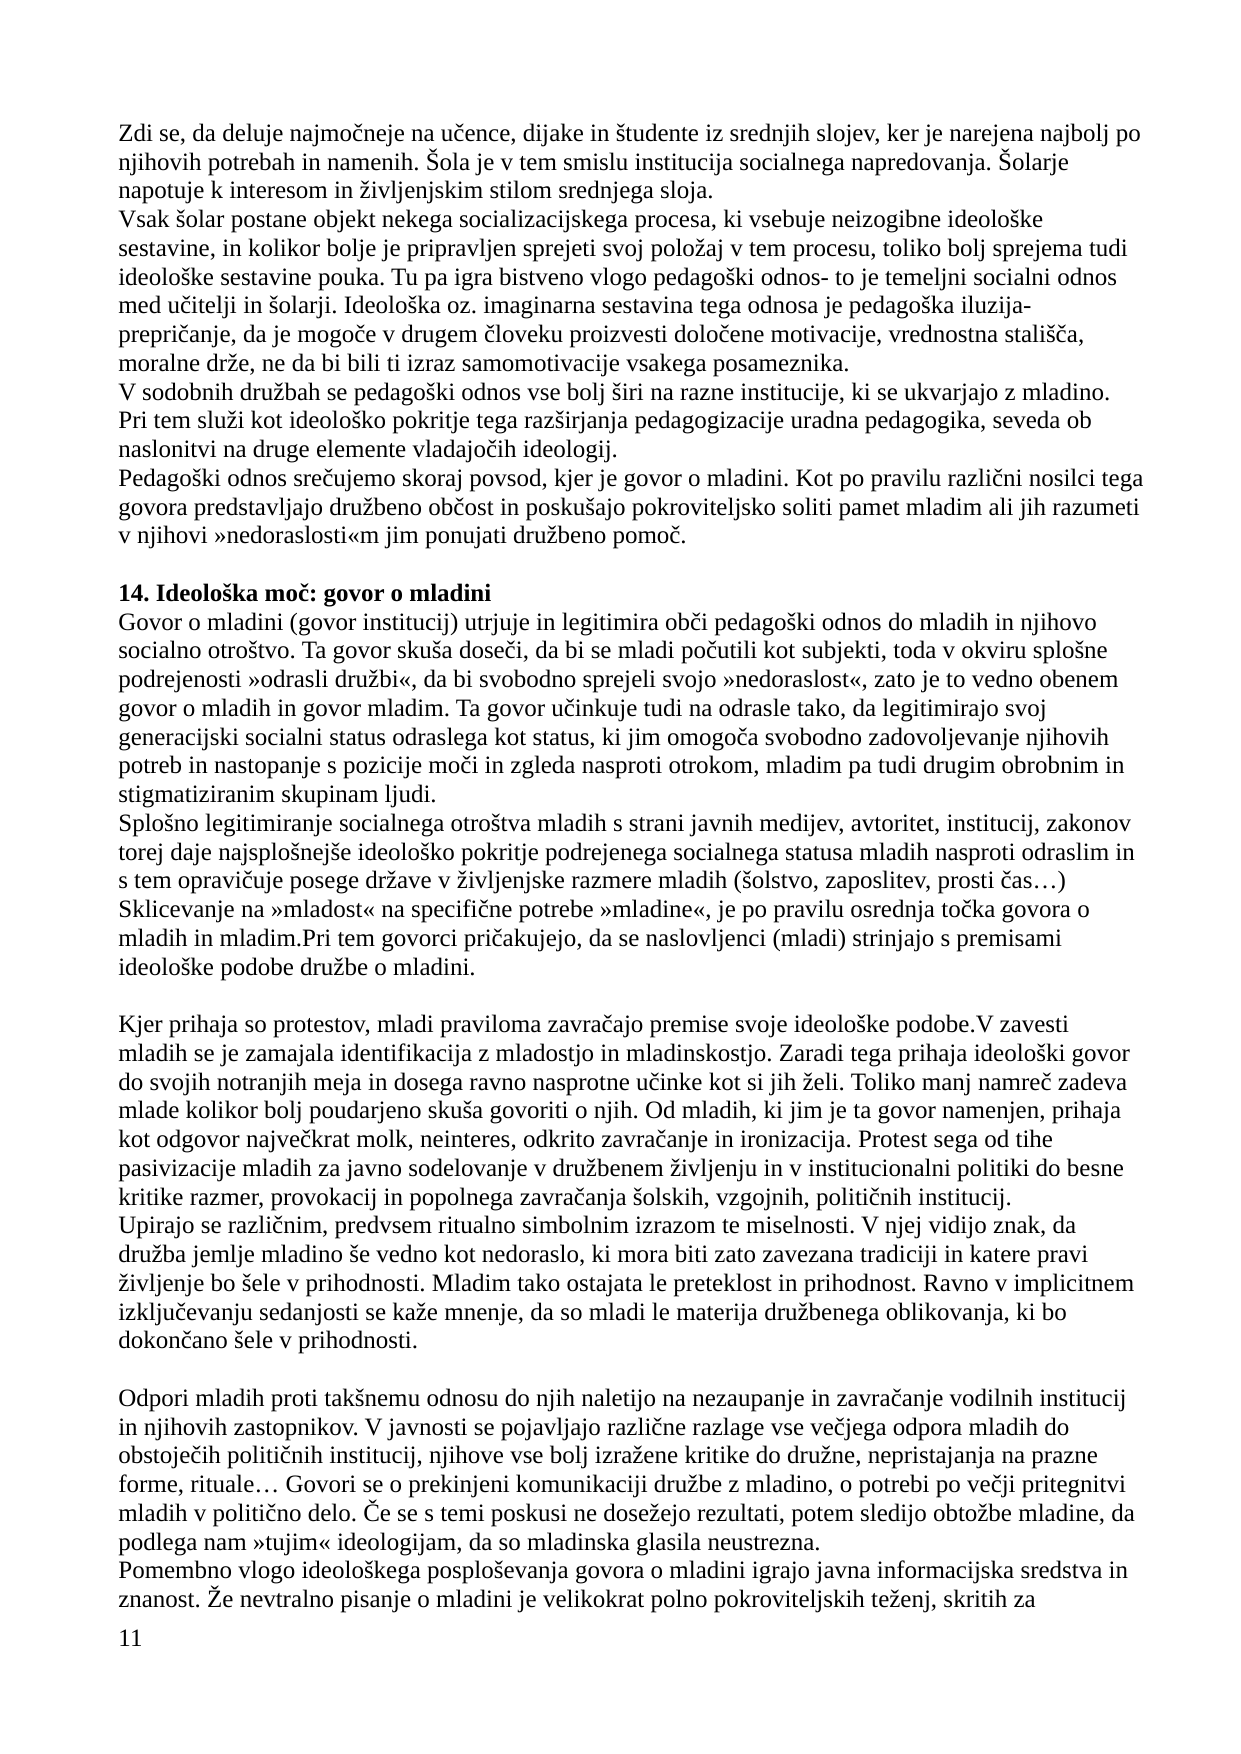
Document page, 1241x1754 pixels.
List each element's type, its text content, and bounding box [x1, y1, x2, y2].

text Upirajo se različnim, predvsem ritualno simbolnim izrazom te miselnosti. V njej vidijo znak, da družba jemlje mladino še vedno kot nedoraslo, ki mora biti zato zavezana tradiciji in katere pravi življenje bo šele v prihodnosti. Mladim tako ostajata le preteklost in prihodnost. Ravno v implicitnem izključevanju sedanjosti se kaže mnenje, da so mladi le materija družbenega oblikovanja, ki bo dokončano šele v prihodnosti. [118, 1211, 1144, 1354]
text Pedagoški odnos srečujemo skoraj povsod, kjer je govor o mladini. Kot po pravilu različni nosilci tega govora predstavljajo družbeno občost in poskušajo pokroviteljsko soliti pamet mladim ali jih razumeti v njihovi »nedoraslosti«m jim ponujati družbeno pomoč. [118, 463, 1144, 549]
text Zdi se, da deluje najmočneje na učence, dijake in študente iz srednjih slojev, ker je narejena najbolj po njihovih potrebah in namenih. Šola je v tem smislu institucija socialnega napredovanja. Šolarje napotuje k interesom in življenjskim stilom srednjega sloja. [118, 118, 1144, 204]
text Pomembno vlogo ideološkega posploševanja govora o mladini igrajo javna informacijska sredstva in znanost. Že nevtralno pisanje o mladini je velikokrat polno pokroviteljskih teženj, skritih za [118, 1556, 1144, 1613]
text Kjer prihaja so protestov, mladi praviloma zavračajo premise svoje ideološke podobe.V zavesti mladih se je zamajala identifikacija z mladostjo in mladinskostjo. Zaradi tega prihaja ideološki govor do svojih notranjih meja in dosega ravno nasprotne učinke kot si jih želi. Toliko manj namreč zadeva mlade kolikor bolj poudarjeno skuša govoriti o njih. Od mladih, ki jim je ta govor namenjen, prihaja kot odgovor največkrat molk, neinteres, odkrito zavračanje in ironizacija. Protest sega od tihe pasivizacije mladih za javno sodelovanje v družbenem življenju in v institucionalni politiki do besne kritike razmer, provokacij in popolnega zavračanja šolskih, vzgojnih, političnih institucij. [118, 1009, 1144, 1211]
text Vsak šolar postane objekt nekega socializacijskega procesa, ki vsebuje neizogibne ideološke sestavine, in kolikor bolje je pripravljen sprejeti svoj položaj v tem procesu, toliko bolj sprejema tudi ideološke sestavine pouka. Tu pa igra bistveno vlogo pedagoški odnos- to je temeljni socialni odnos med učitelji in šolarji. Ideološka oz. imaginarna sestavina tega odnosa je pedagoška iluzija- prepričanje, da je mogoče v drugem človeku proizvesti določene motivacije, vrednostna stališča, moralne drže, ne da bi bili ti izraz samomotivacije vsakega posameznika. [118, 204, 1144, 377]
text Odpori mladih proti takšnemu odnosu do njih naletijo na nezaupanje in zavračanje vodilnih institucij in njihovih zastopnikov. V javnosti se pojavljajo različne razlage vse večjega odpora mladih do obstoječih političnih institucij, njihove vse bolj izražene kritike do družne, nepristajanja na prazne forme, rituale… Govori se o prekinjeni komunikaciji družbe z mladino, o potrebi po večji pritegnitvi mladih v politično delo. Če se s temi poskusi ne dosežejo rezultati, potem sledijo obtožbe mladine, da podlega nam »tujim« ideologijam, da so mladinska glasila neustrezna. [118, 1383, 1144, 1556]
text V sodobnih družbah se pedagoški odnos vse bolj širi na razne institucije, ki se ukvarjajo z mladino. Pri tem služi kot ideološko pokritje tega razširjanja pedagogizacije uradna pedagogika, seveda ob naslonitvi na druge elemente vladajočih ideologij. [118, 377, 1144, 463]
text Govor o mladini (govor institucij) utrjuje in legitimira obči pedagoški odnos do mladih in njihovo socialno otroštvo. Ta govor skuša doseči, da bi se mladi počutili kot subjekti, toda v okviru splošne podrejenosti »odrasli družbi«, da bi svobodno sprejeli svojo »nedoraslost«, zato je to vedno obenem govor o mladih in govor mladim. Ta govor učinkuje tudi na odrasle tako, da legitimirajo svoj generacijski socialni status odraslega kot status, ki jim omogoča svobodno zadovoljevanje njihovih potreb in nastopanje s pozicije moči in zgleda nasproti otrokom, mladim pa tudi drugim obrobnim in stigmatiziranim skupinam ljudi. [118, 607, 1144, 808]
text 14. Ideološka moč: govor o mladini [118, 578, 1144, 607]
text Splošno legitimiranje socialnega otroštva mladih s strani javnih medijev, avtoritet, institucij, zakonov torej daje najsplošnejše ideološko pokritje podrejenega socialnega statusa mladih nasproti odraslim in s tem opravičuje posege države v življenjske razmere mladih (šolstvo, zaposlitev, prosti čas…) Sklicevanje na »mladost« na specifične potrebe »mladine«, je po pravilu osrednja točka govora o mladih in mladim.Pri tem govorci pričakujejo, da se naslovljenci (mladi) strinjajo s premisami ideološke podobe družbe o mladini. [118, 808, 1144, 981]
